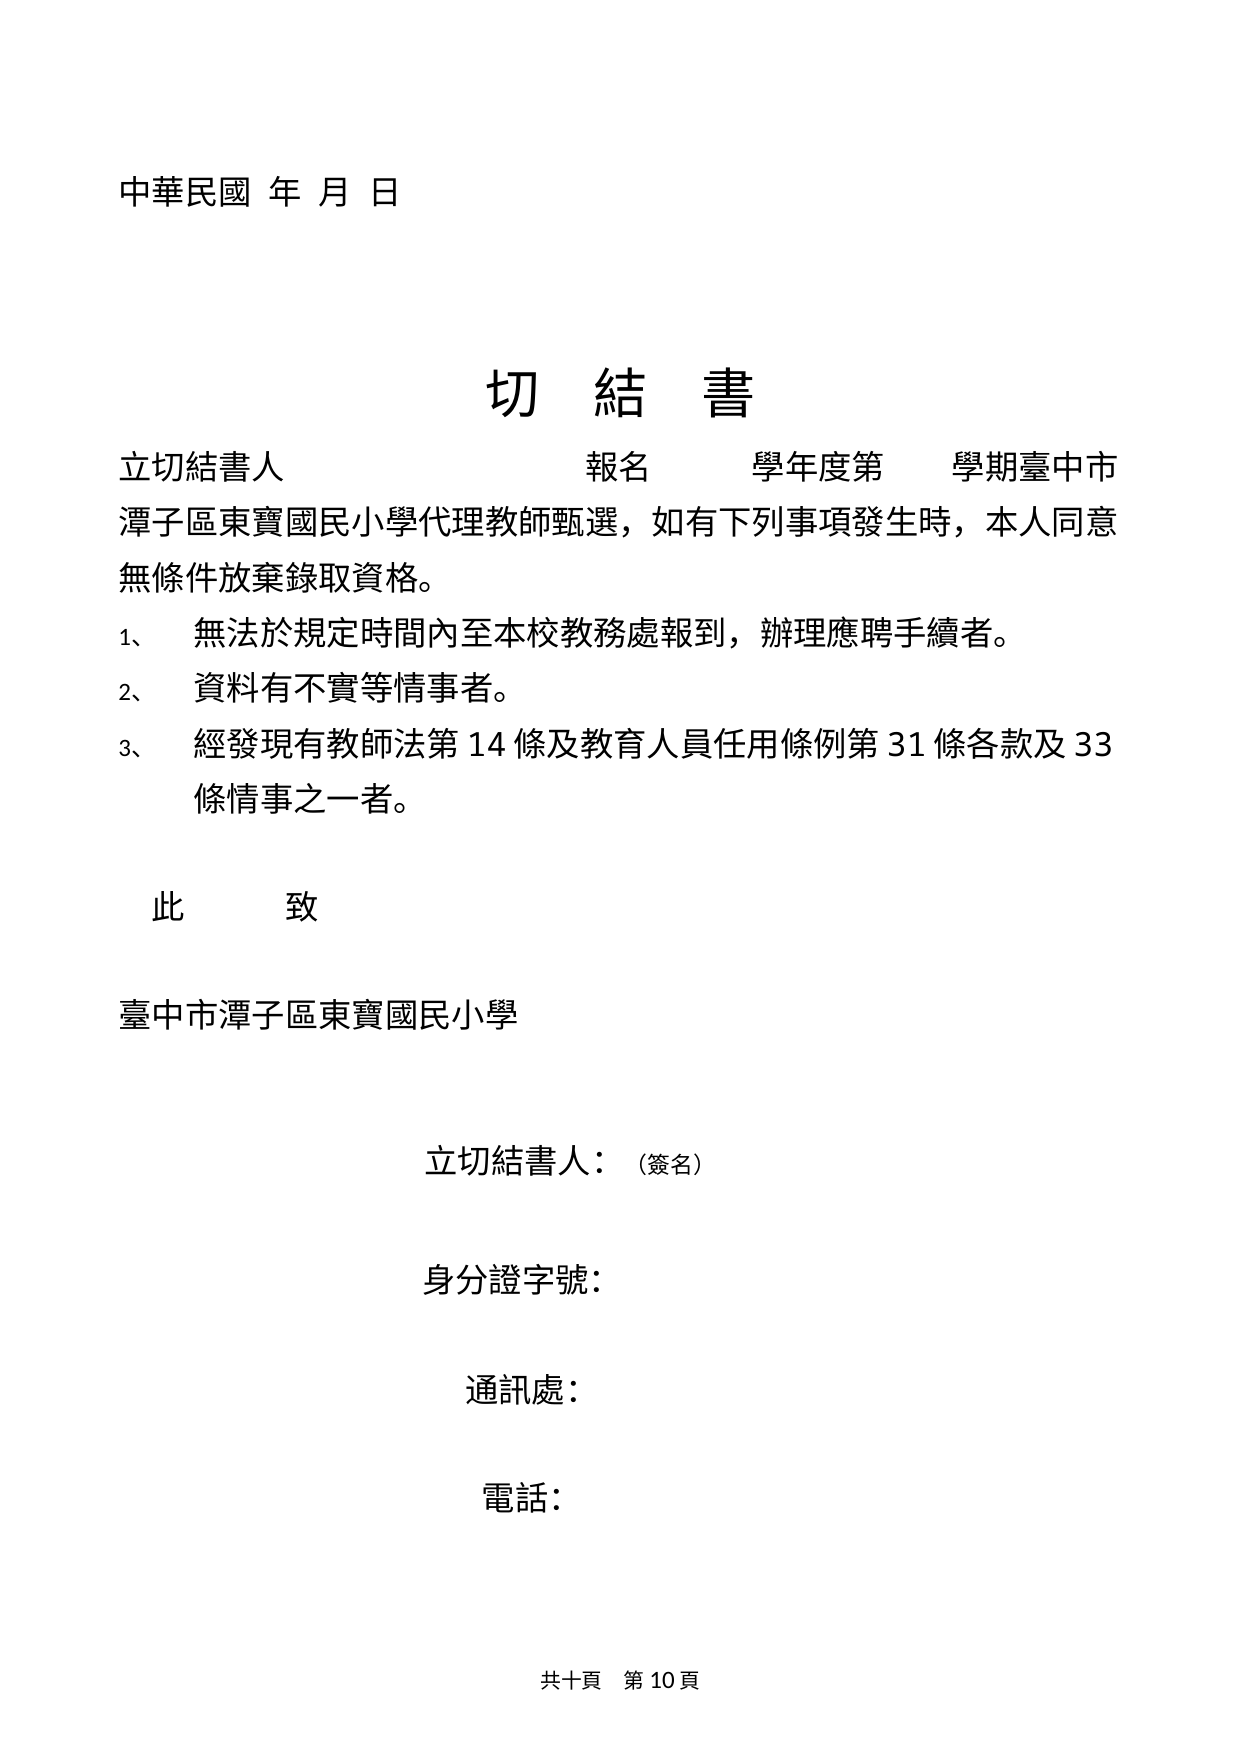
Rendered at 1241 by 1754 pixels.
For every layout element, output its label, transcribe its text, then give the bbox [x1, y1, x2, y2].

text 立切結書人：（簽名） [118, 1135, 1122, 1183]
text 此 致 [118, 881, 1122, 929]
text 切 結 書 [118, 350, 1122, 429]
list 資料有不實等情事者。 [118, 662, 1122, 710]
text 身分證字號： [118, 1249, 1122, 1303]
text 立切結書人 報名 學年度第 學期臺中市潭子區東寶國民小學代理教師甄選，如有下列事項發生時，本人同意無條件放棄錄取資格。 [118, 440, 1122, 599]
text 臺中市潭子區東寶國民小學 [118, 988, 1122, 1037]
text 中華民國 年 月 日 [118, 166, 1122, 214]
text 通訊處： [118, 1364, 1122, 1412]
text 電話： [118, 1472, 1122, 1520]
list 無法於規定時間內至本校教務處報到，辦理應聘手續者。 [118, 607, 1122, 655]
list 經發現有教師法第14條及教育人員任用條例第31條各款及33條情事之一者。 [118, 717, 1122, 821]
